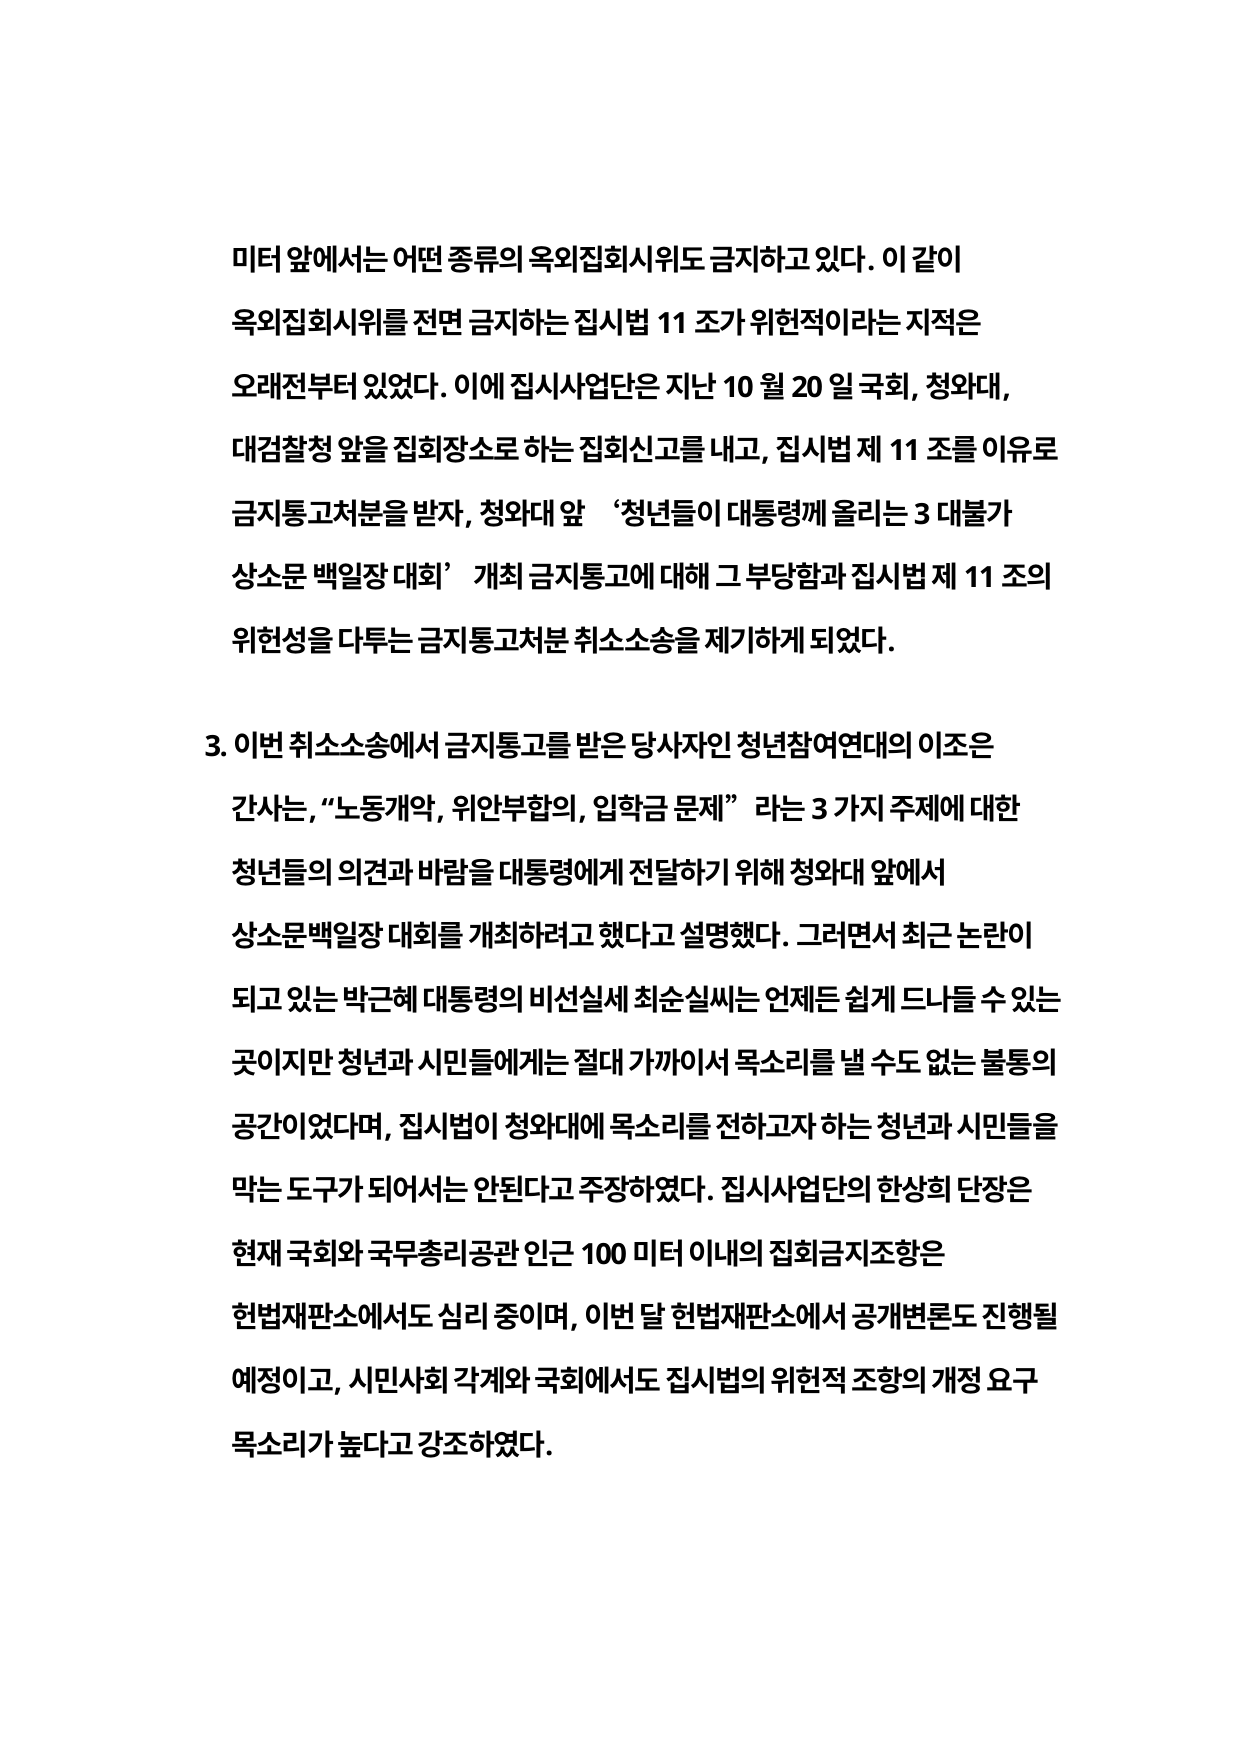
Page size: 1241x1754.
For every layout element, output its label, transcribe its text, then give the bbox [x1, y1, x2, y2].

text 3. 이번 취소소송에서 금지통고를 받은 당사자인 청년참여연대의 이조은 간사는, “노동개악, 위안부합의, 입학금 문제”라는 3가지 주제에 대한 청년들의 의견과 바람을 대통령에게 전달하기 위해 청와대 앞에서 상소문백일장 대회를 개최하려고 했다고 설명했다. 그러면서 최근 논란이 되고 있는 박근혜 대통령의 비선실세 최순실씨는 언제든 쉽게 드나들 수 있는 곳이지만 청년과 시민들에게는 절대 가까이서 목소리를 낼 수도 없는 불통의 공간이었다며, 집시법이 청와대에 목소리를 전하고자 하는 청년과 시민들을 막는 도구가 되어서는 안된다고 주장하였다. 집시사업단의 한상희 단장은 현재 국회와 국무총리공관 인근 100미터 이내의 집회금지조항은 헌법재판소에서도 심리 중이며, 이번 달 헌법재판소에서 공개변론도 진행될 예정이고, 시민사회 각계와 국회에서도 집시법의 위헌적 조항의 개정 요구 목소리가 높다고 강조하였다. [204, 722, 1063, 1463]
text 미터 앞에서는 어떤 종류의 옥외집회시위도 금지하고 있다. 이 같이 옥외집회시위를 전면 금지하는 집시법11조가 위헌적이라는 지적은 오래전부터 있었다. 이에 집시사업단은 지난 10월 20일 국회, 청와대, 대검찰청 앞을 집회장소로 하는 집회신고를 내고, 집시법 제11조를 이유로 금지통고처분을 받자, 청와대 앞 ‘청년들이 대통령께 올리는 3대불가 상소문 백일장 대회’개최 금지통고에 대해 그 부당함과 집시법 제11조의 위헌성을 다투는 금지통고처분 취소소송을 제기하게 되었다. [204, 236, 1063, 660]
